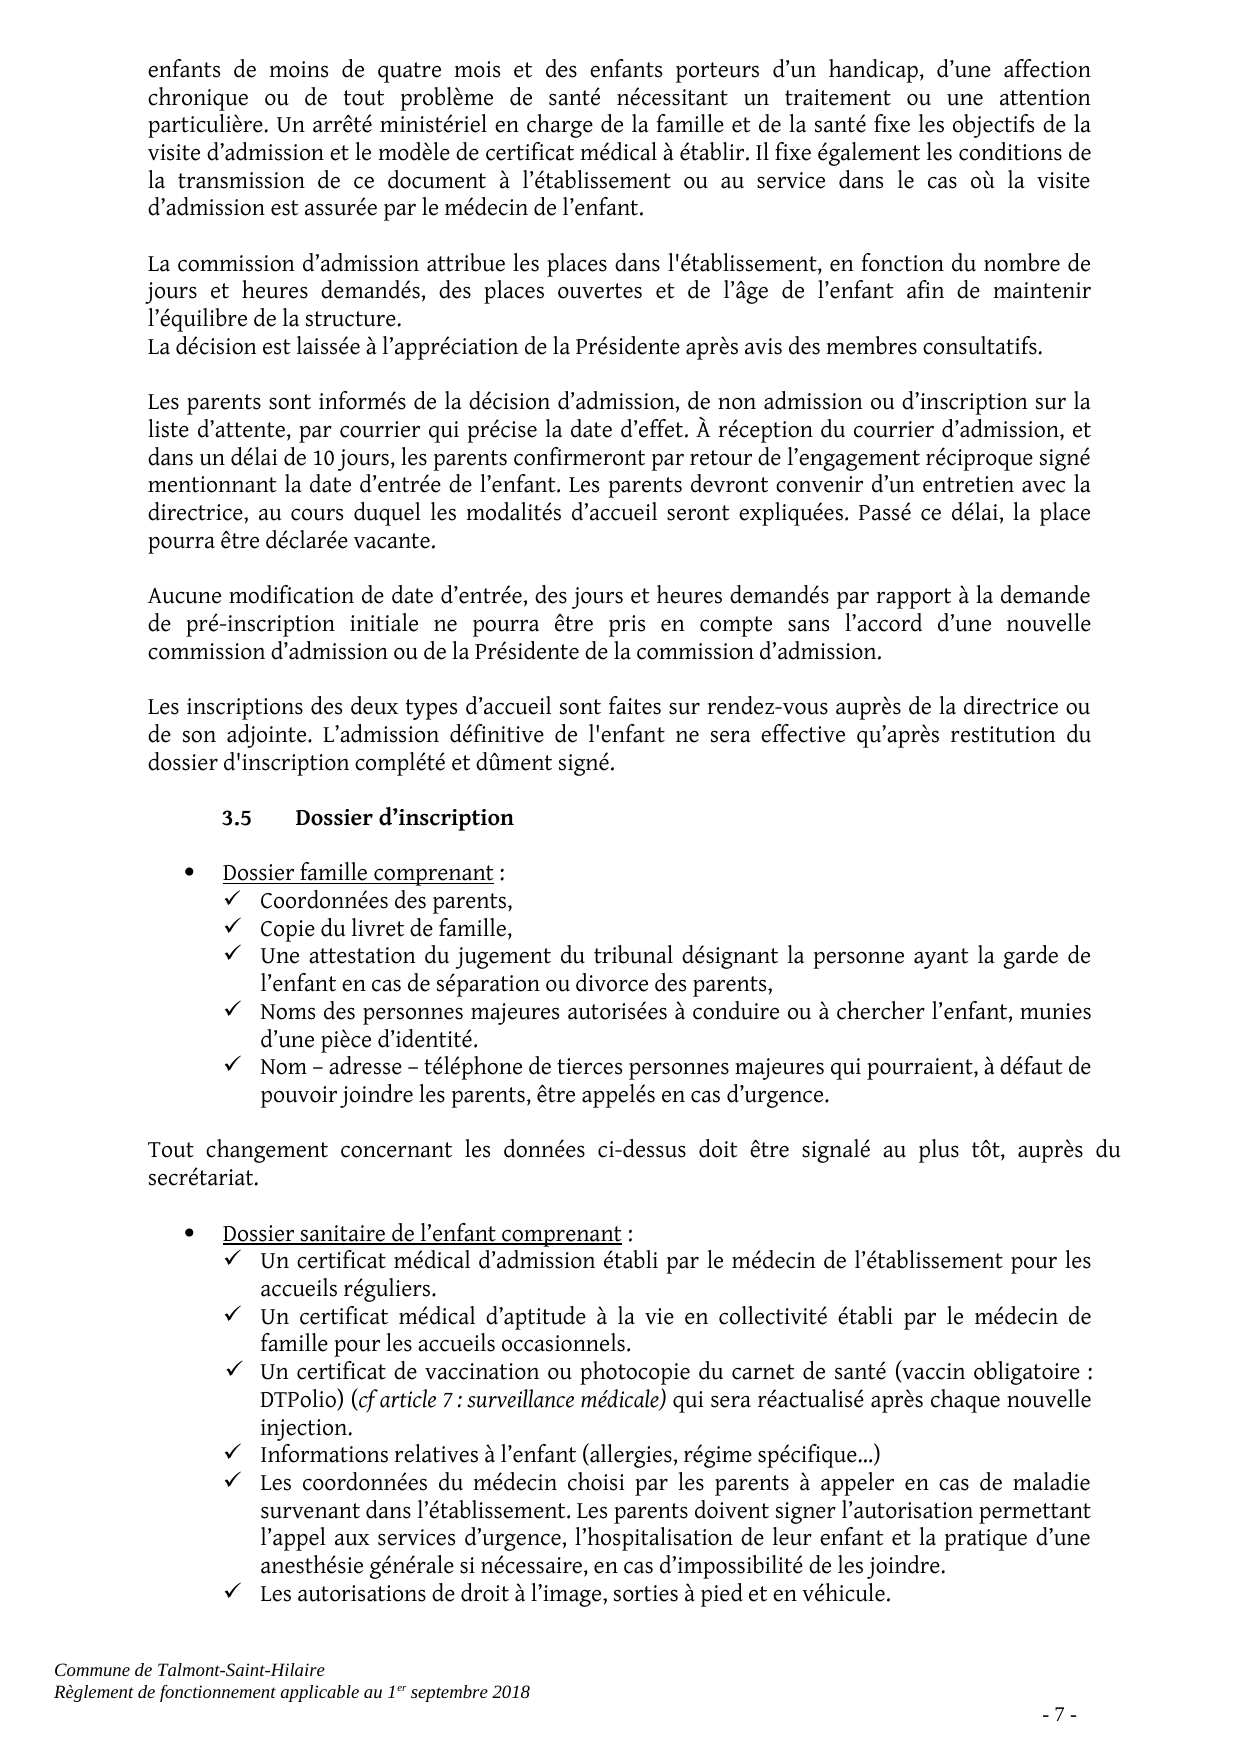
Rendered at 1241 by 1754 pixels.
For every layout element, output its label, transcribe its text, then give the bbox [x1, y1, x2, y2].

list Nom – adresse – téléphone de tierces personnes majeures qui pourraient, à défaut de pouvoir joindre les parents, être appelés en cas d’urgence. [223, 1054, 1093, 1109]
list Copie du livret de famille, [223, 915, 1093, 943]
text La commission d’admission attribue les places dans l'établissement, en fonction du nombre de jours et heures demandés, des places ouvertes et de l’âge de l’enfant afin de maintenir l’équilibre de la structure. [148, 250, 1093, 333]
list Dossier sanitaire de l’enfant comprenant : [185, 1220, 1093, 1248]
list Noms des personnes majeures autorisées à conduire ou à chercher l’enfant, munies d’une pièce d’identité. [223, 998, 1093, 1054]
list Dossier famille comprenant : [185, 860, 1093, 887]
text Aucune modification de date d’entrée, des jours et heures demandés par rapport à la demande de pré-inscription initiale ne pourra être pris en compte sans l’accord d’une nouvelle commission d’admission ou de la Présidente de la commission d’admission. [148, 583, 1093, 666]
list Un certificat médical d’admission établi par le médecin de l’établissement pour les accueils réguliers. [223, 1248, 1093, 1303]
list Informations relatives à l’enfant (allergies, régime spécifique…) [223, 1442, 1093, 1469]
list Les autorisations de droit à l’image, sorties à pied et en véhicule. [223, 1580, 1093, 1608]
list Les coordonnées du médecin choisi par les parents à appeler en cas de maladie survenant dans l’établissement. Les parents doivent signer l’autorisation permettant l’appel aux services d’urgence, l’hospitalisation de leur enfant et la pratique d’une anesthésie générale si nécessaire, en cas d’impossibilité de les joindre. [223, 1469, 1093, 1580]
text Tout changement concernant les données ci-dessus doit être signalé au plus tôt, auprès du secrétariat. [148, 1137, 1123, 1192]
text Les parents sont informés de la décision d’admission, de non admission ou d’inscription sur la liste d’attente, par courrier qui précise la date d’effet. À réception du courrier d’admission, et dans un délai de 10 jours, les parents confirmeront par retour de l’engagement réciproque signé mentionnant la date d’entrée de l’enfant. Les parents devront convenir d’un entretien avec la directrice, au cours duquel les modalités d’accueil seront expliquées. Passé ce délai, la place pourra être déclarée vacante. [148, 389, 1093, 555]
list Une attestation du jugement du tribunal désignant la personne ayant la garde de l’enfant en cas de séparation ou divorce des parents, [223, 943, 1093, 998]
list Un certificat de vaccination ou photocopie du carnet de santé (vaccin obligatoire : DTPolio) (cf article 7 : surveillance médicale) qui sera réactualisé après chaque nouvelle injection. [224, 1358, 1093, 1442]
list Un certificat médical d’aptitude à la vie en collectivité établi par le médecin de famille pour les accueils occasionnels. [223, 1303, 1093, 1358]
text enfants de moins de quatre mois et des enfants porteurs d’un handicap, d’une affection chronique ou de tout problème de santé nécessitant un traitement ou une attention particulière. Un arrêté ministériel en charge de la famille et de la santé fixe les objectifs de la visite d’admission et le modèle de certificat médical à établir. Il fixe également les conditions de la transmission de ce document à l’établissement ou au service dans le cas où la visite d’admission est assurée par le médecin de l’enfant. [148, 56, 1093, 222]
text La décision est laissée à l’appréciation de la Présidente après avis des membres consultatifs. [148, 333, 1093, 361]
text 3.5 Dossier d’inscription [221, 804, 1093, 832]
text Les inscriptions des deux types d’accueil sont faites sur rendez-vous auprès de la directrice ou de son adjointe. L’admission définitive de l'enfant ne sera effective qu’après restitution du dossier d'inscription complété et dûment signé. [148, 693, 1093, 777]
list Coordonnées des parents, [223, 887, 1093, 915]
